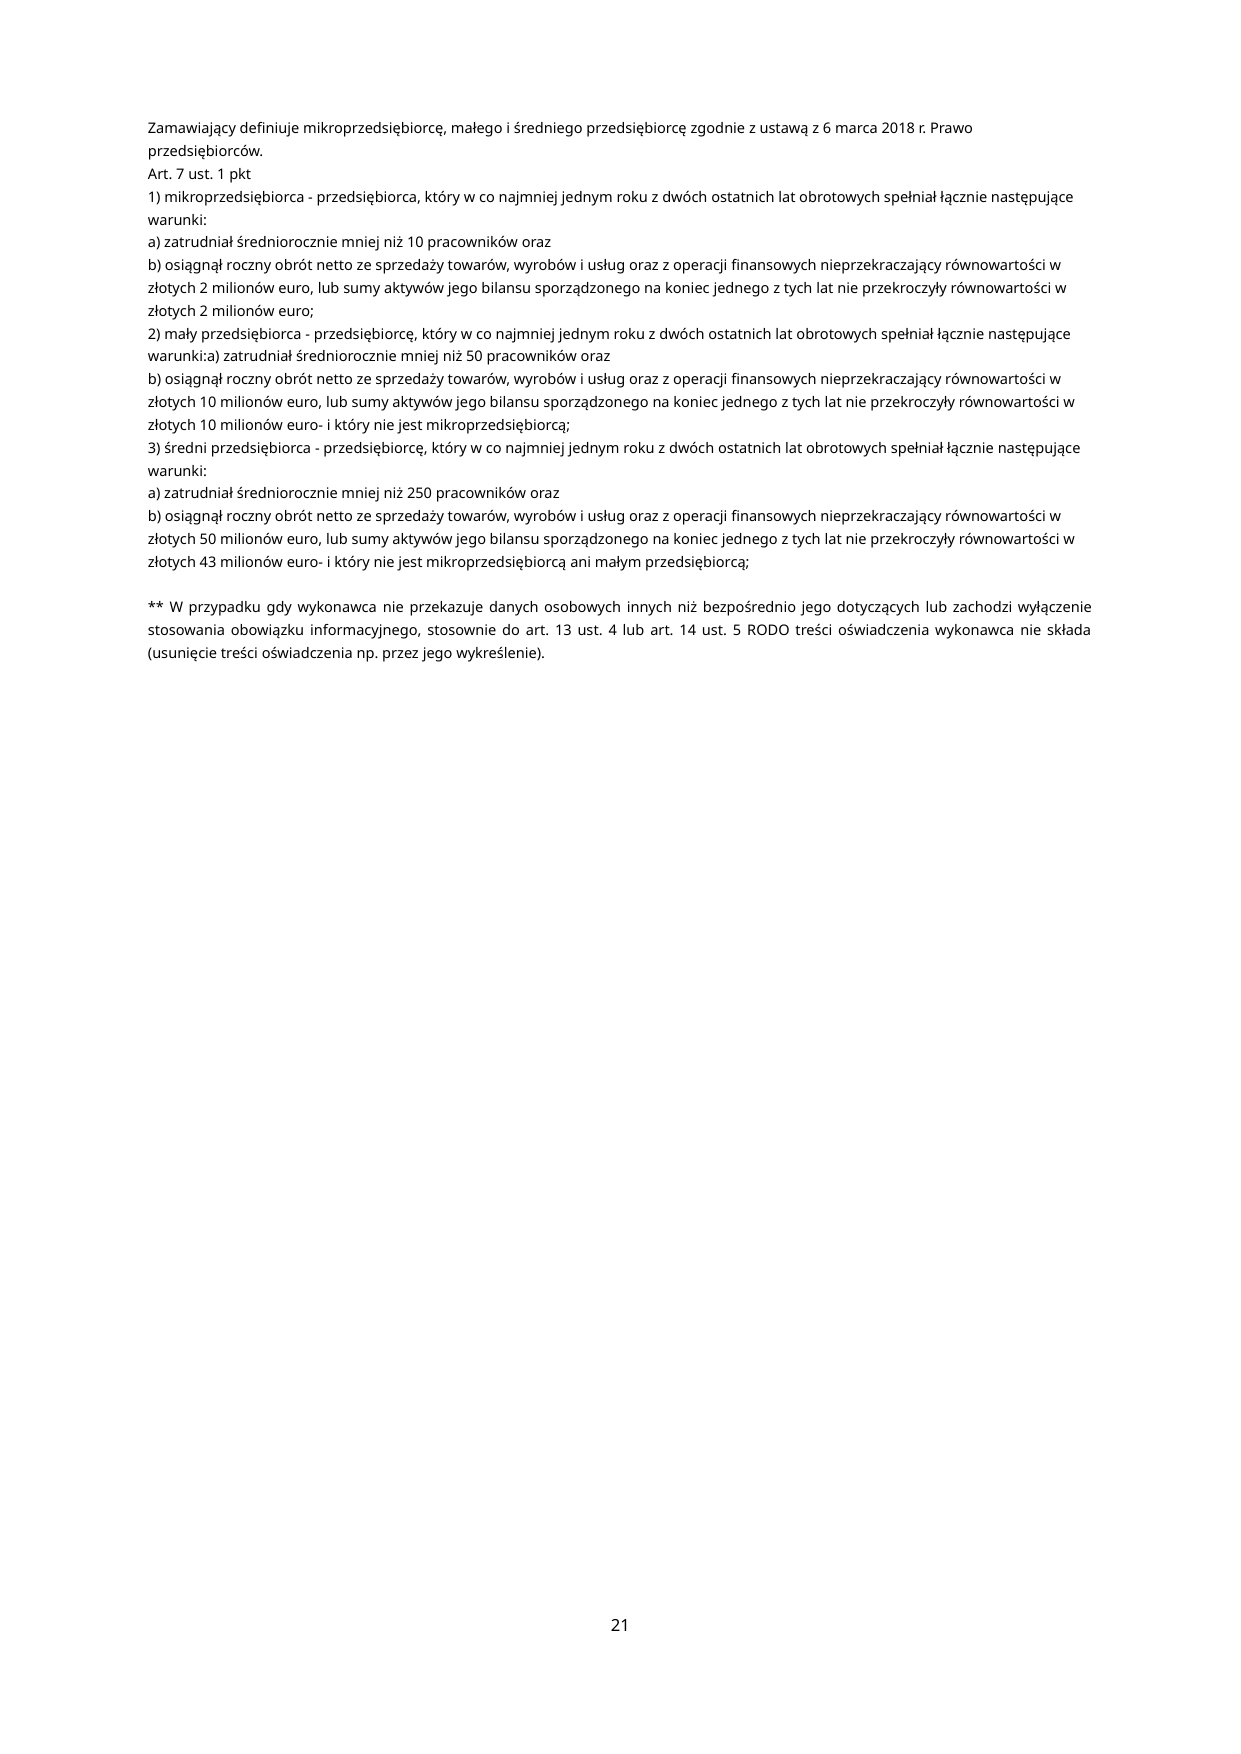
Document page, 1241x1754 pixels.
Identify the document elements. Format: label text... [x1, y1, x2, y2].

text a) zatrudniał średniorocznie mniej niż 250 pracowników oraz [148, 483, 1093, 503]
text b) osiągnął roczny obrót netto ze sprzedaży towarów, wyrobów i usług oraz z operacji finansowych nieprzekraczający równowartości w złotych 10 milionów euro, lub sumy aktywów jego bilansu sporządzonego na koniec jednego z tych lat nie przekroczyły równowartości w złotych 10 milionów euro- i który nie jest mikroprzedsiębiorcą; 3) średni przedsiębiorca - przedsiębiorcę, który w co najmniej jednym roku z dwóch ostatnich lat obrotowych spełniał łącznie następujące warunki: [148, 369, 1093, 480]
text ** W przypadku gdy wykonawca nie przekazuje danych osobowych innych niż bezpośrednio jego dotyczących lub zachodzi wyłączenie stosowania obowiązku informacyjnego, stosownie do art. 13 ust. 4 lub art. 14 ust. 5 RODO treści oświadczenia wykonawca nie składa (usunięcie treści oświadczenia np. przez jego wykreślenie). [148, 597, 1093, 663]
text Zamawiający definiuje mikroprzedsiębiorcę, małego i średniego przedsiębiorcę zgodnie z ustawą z 6 marca 2018 r. Prawo przedsiębiorców. Art. 7 ust. 1 pkt 1) mikroprzedsiębiorca - przedsiębiorca, który w co najmniej jednym roku z dwóch ostatnich lat obrotowych spełniał łącznie następujące warunki: a) zatrudniał średniorocznie mniej niż 10 pracowników oraz b) osiągnął roczny obrót netto ze sprzedaży towarów, wyrobów i usług oraz z operacji finansowych nieprzekraczający równowartości w złotych 2 milionów euro, lub sumy aktywów jego bilansu sporządzonego na koniec jednego z tych lat nie przekroczyły równowartości w złotych 2 milionów euro; 2) mały przedsiębiorca - przedsiębiorcę, który w co najmniej jednym roku z dwóch ostatnich lat obrotowych spełniał łącznie następujące warunki:a) zatrudniał średniorocznie mniej niż 50 pracowników oraz [148, 118, 1093, 366]
text b) osiągnął roczny obrót netto ze sprzedaży towarów, wyrobów i usług oraz z operacji finansowych nieprzekraczający równowartości w złotych 50 milionów euro, lub sumy aktywów jego bilansu sporządzonego na koniec jednego z tych lat nie przekroczyły równowartości w złotych 43 milionów euro- i który nie jest mikroprzedsiębiorcą ani małym przedsiębiorcą; [148, 506, 1093, 571]
